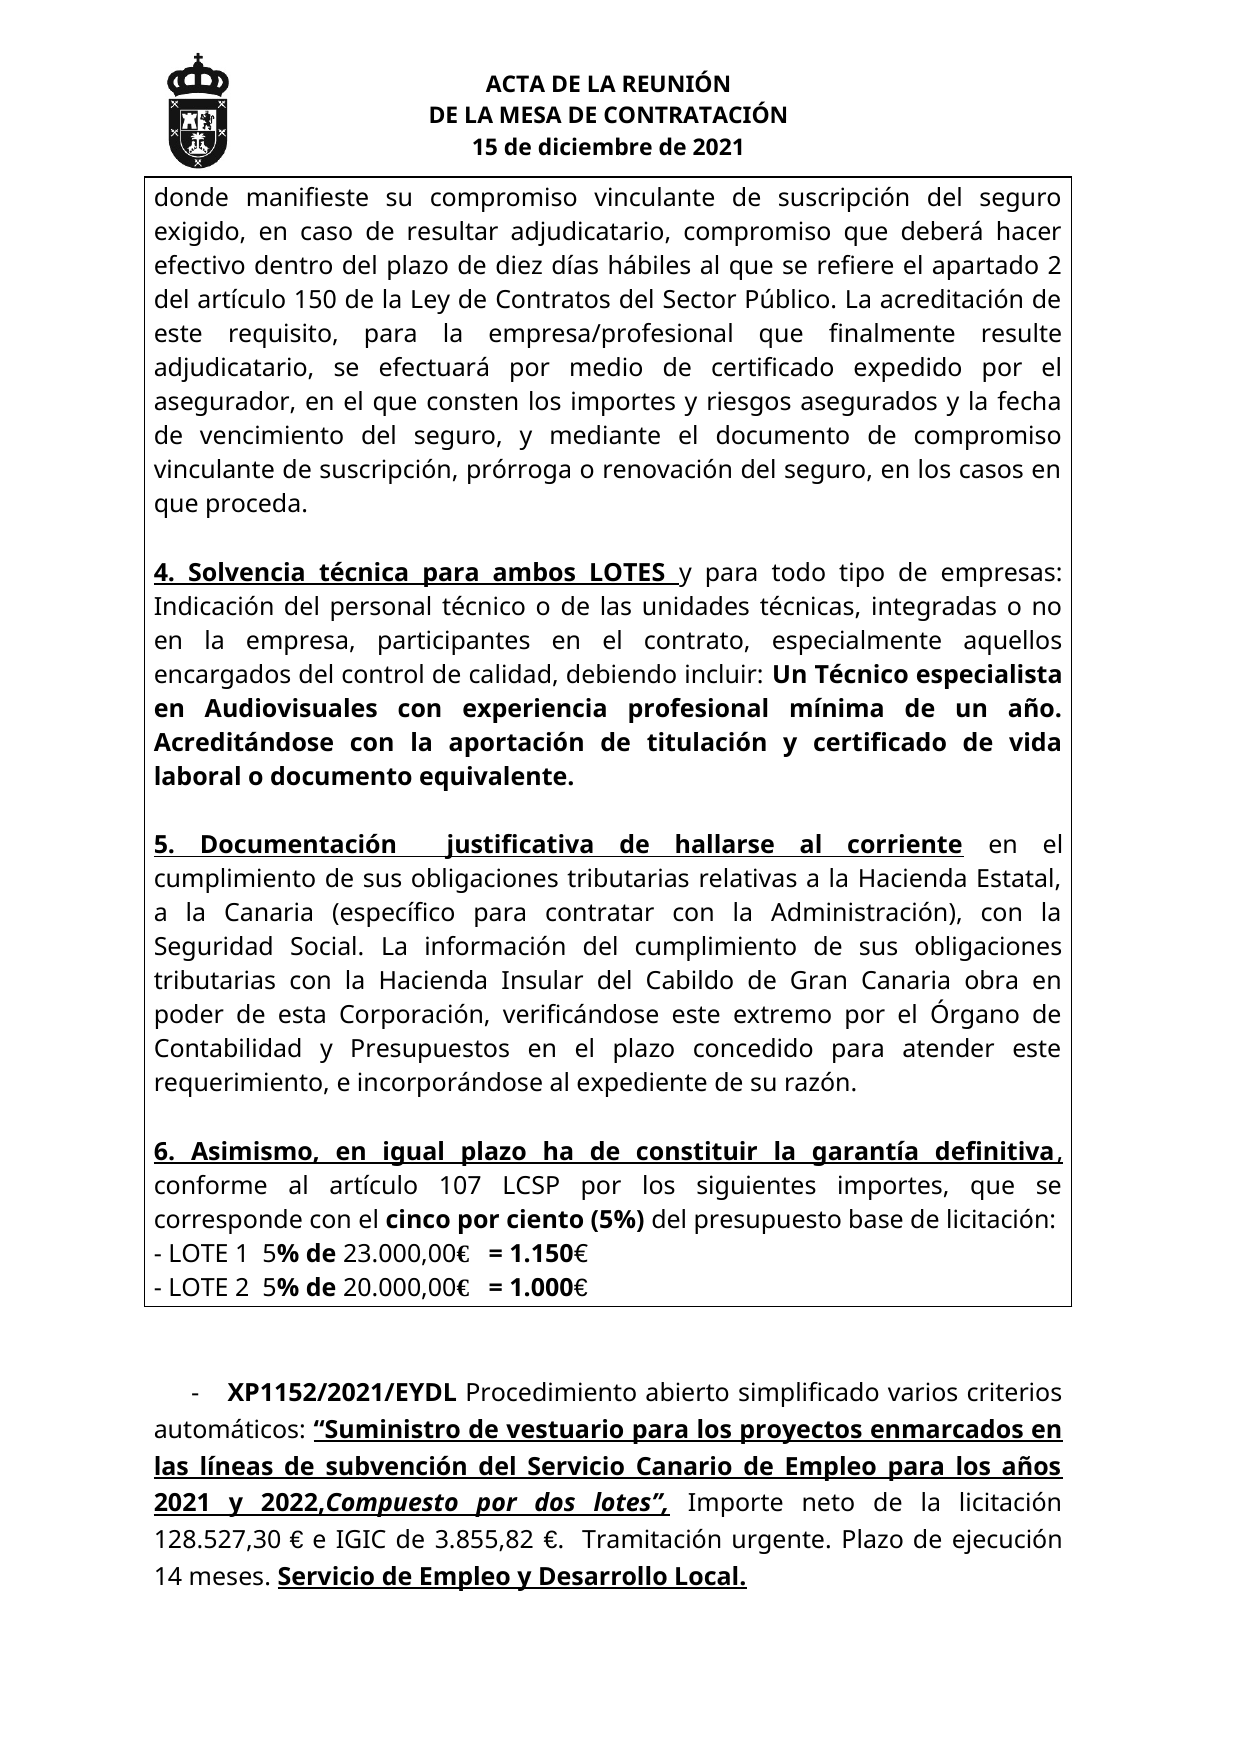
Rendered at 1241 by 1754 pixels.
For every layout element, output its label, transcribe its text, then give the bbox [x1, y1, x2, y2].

text donde manifieste su compromiso vinculante de suscripción del seguro exigido, en caso de resultar adjudicatario, compromiso que deberá hacer efectivo dentro del plazo de diez días hábiles al que se refiere el apartado 2 del artículo 150 de la Ley de Contratos del Sector Público. La acreditación de este requisito, para la empresa/profesional que finalmente resulte adjudicatario, se efectuará por medio de certificado expedido por el asegurador, en el que consten los importes y riesgos asegurados y la fecha de vencimiento del seguro, y mediante el documento de compromiso vinculante de suscripción, prórroga o renovación del seguro, en los casos en que proceda. [145, 178, 1071, 520]
text - LOTE 2 5% de 20.000,00€ = 1.000€ [145, 1266, 1071, 1306]
text 4. Solvencia técnica para ambos LOTES y para todo tipo de empresas: Indicación del personal técnico o de las unidades técnicas, integradas o no en la empresa, participantes en el contrato, especialmente aquellos encargados del control de calidad, debiendo incluir: Un Técnico especialista en Audiovisuales con experiencia profesional mínima de un año. Acreditándose con la aportación de titulación y certificado de vida laboral o documento equivalente. [153, 554, 1063, 793]
text 6. Asimismo, en igual plazo ha de constituir la garantía definitiva, [153, 1133, 1063, 1162]
picture [164, 50, 231, 171]
text - LOTE 1 5% de 23.000,00€ = 1.150€ [153, 1235, 1063, 1266]
text conforme al artículo 107 LCSP por los siguientes importes, que se corresponde con el cinco por ciento (5%) del presupuesto base de licitación: [153, 1163, 1063, 1235]
text 5. Documentación justificativa de hallarse al corriente en el cumplimiento de sus obligaciones tributarias relativas a la Hacienda Estatal, a la Canaria (específico para contratar con la Administración), con la Seguridad Social. La información del cumplimiento de sus obligaciones tributarias con la Hacienda Insular del Cabildo de Gran Canaria obra en poder de esta Corporación, verificándose este extremo por el Órgano de Contabilidad y Presupuestos en el plazo concedido para atender este requerimiento, e incorporándose al expediente de su razón. [153, 827, 1063, 1099]
list 2021 y 2022,Compuesto por dos lotes”, Importe neto de la licitación 128.527,30 € e IGIC de 3.855,82 €. Tramitación urgente. Plazo de ejecución 14 meses. Servicio de Empleo y Desarrollo Local. [153, 1478, 1063, 1593]
list XP1152/2021/EYDL Procedimiento abierto simplificado varios criterios automáticos: “Suministro de vestuario para los proyectos enmarcados en las líneas de subvención del Servicio Canario de Empleo para los años [153, 1375, 1063, 1477]
